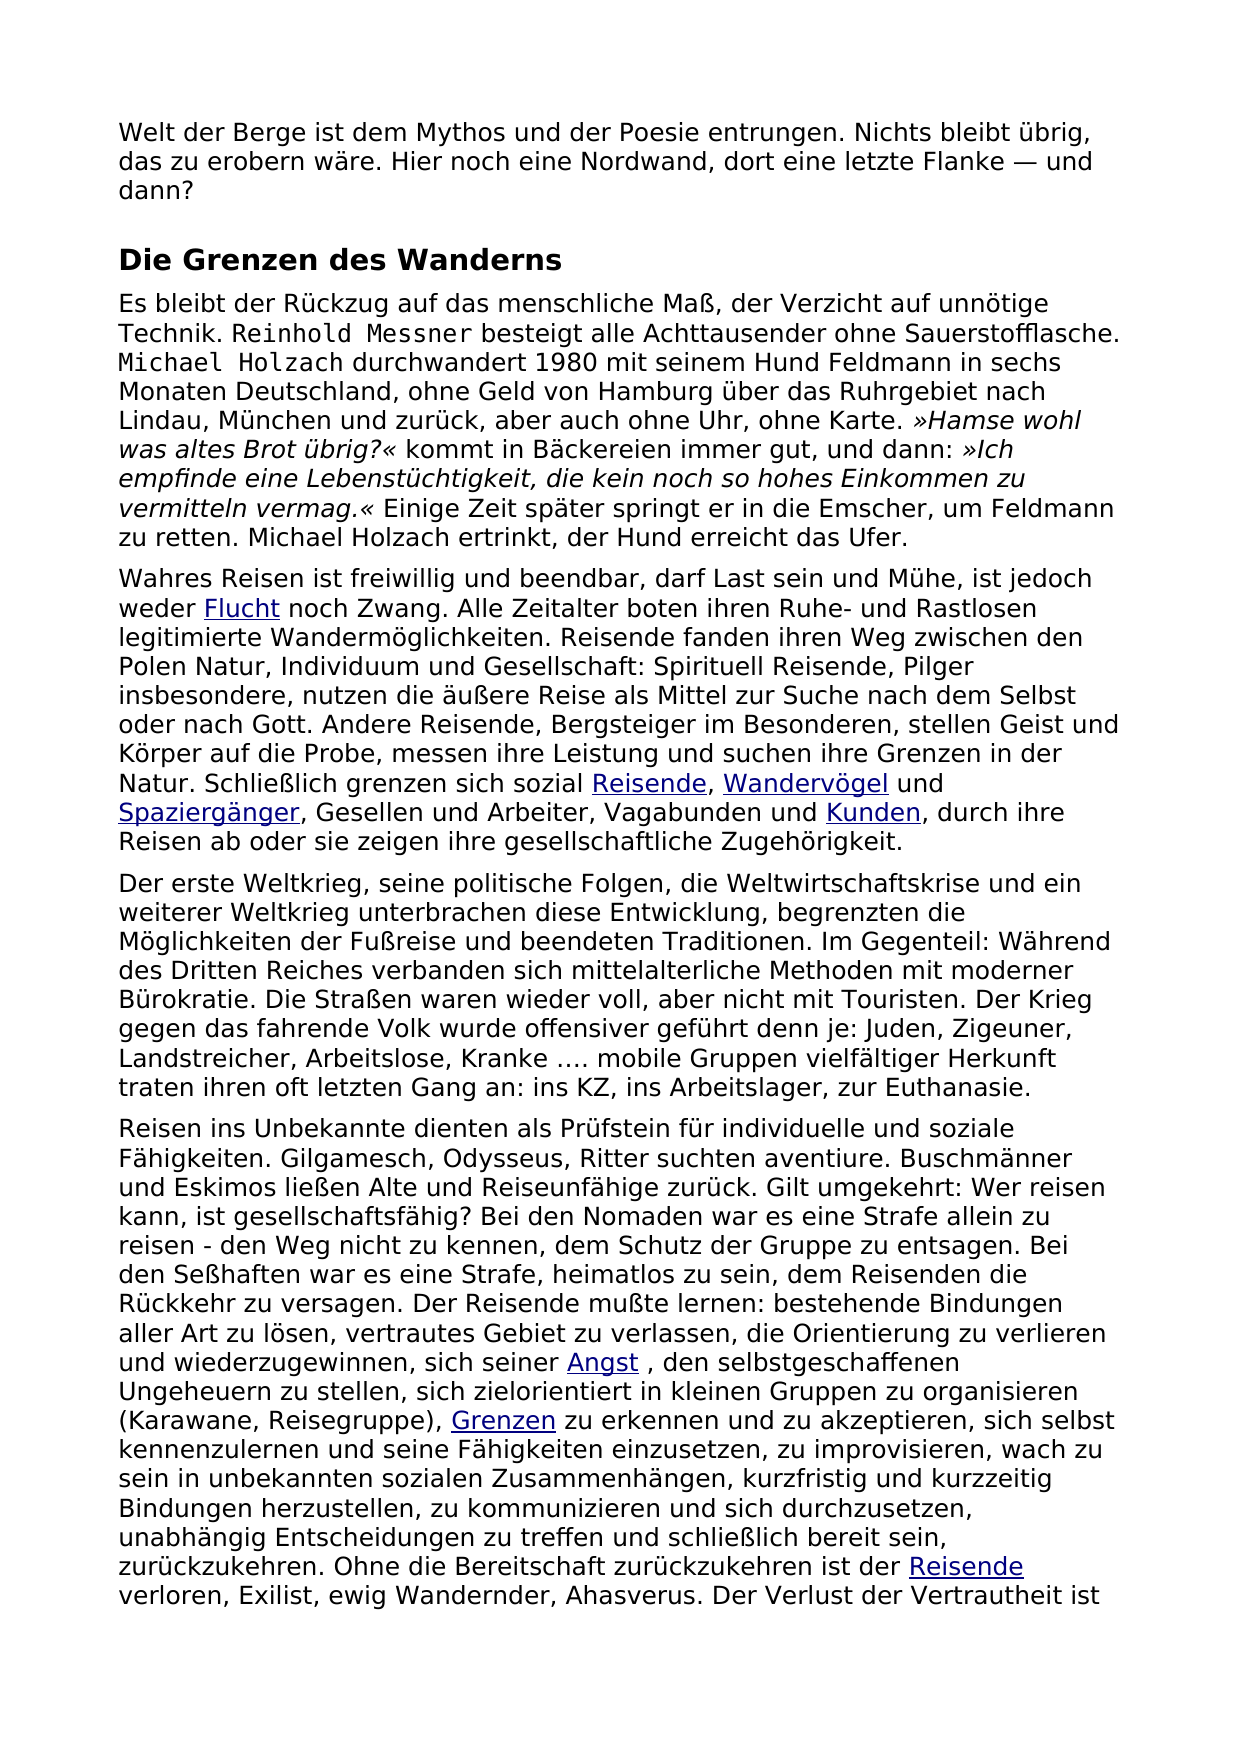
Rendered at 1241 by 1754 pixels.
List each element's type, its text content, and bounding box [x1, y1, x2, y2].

text Der erste Weltkrieg, seine politische Folgen, die Weltwirtschaftskrise und ein weiterer Weltkrieg unterbrachen diese Entwicklung, begrenzten die Möglichkeiten der Fußreise und beendeten Traditionen. Im Gegenteil: Während des Dritten Reiches verbanden sich mittelalterliche Methoden mit moderner Bürokratie. Die Straßen waren wieder voll, aber nicht mit Touristen. Der Krieg gegen das fahrende Volk wurde offensiver geführt denn je: Juden, Zigeuner, Landstreicher, Arbeitslose, Kranke …. mobile Gruppen vielfältiger Herkunft traten ihren oft letzten Gang an: ins KZ, ins Arbeitslager, zur Euthanasie. [118, 869, 1122, 1102]
text Welt der Berge ist dem Mythos und der Poesie entrungen. Nichts bleibt übrig, das zu erobern wäre. Hier noch eine Nordwand, dort eine letzte Flanke — und dann? [118, 118, 1122, 206]
text Wahres Reisen ist freiwillig und beendbar, darf Last sein und Mühe, ist jedoch weder Flucht noch Zwang. Alle Zeitalter boten ihren Ruhe- und Rastlosen legitimierte Wandermöglichkeiten. Reisende fanden ihren Weg zwischen den Polen Natur, Individuum und Gesellschaft: Spirituell Reisende, Pilger insbesondere, nutzen die äußere Reise als Mittel zur Suche nach dem Selbst oder nach Gott. Andere Reisende, Bergsteiger im Besonderen, stellen Geist und Körper auf die Probe, messen ihre Leistung und suchen ihre Grenzen in der Natur. Schließlich grenzen sich sozial Reisende, Wandervögel und Spaziergänger, Gesellen und Arbeiter, Vagabunden und Kunden, durch ihre Reisen ab oder sie zeigen ihre gesellschaftliche Zugehörigkeit. [118, 564, 1122, 856]
text Es bleibt der Rückzug auf das menschliche Maß, der Verzicht auf unnötige Technik. Reinhold Messner besteigt alle Achttausender ohne Sauerstofflasche. Michael Holzach durchwandert 1980 mit seinem Hund Feldmann in sechs Monaten Deutschland, ohne Geld von Hamburg über das Ruhrgebiet nach Lindau, München und zurück, aber auch ohne Uhr, ohne Karte. »Hamse wohl was altes Brot übrig?« kommt in Bäckereien immer gut, und dann: »Ich empfinde eine Lebenstüchtigkeit, die kein noch so hohes Einkommen zu vermitteln vermag.« Einige Zeit später springt er in die Emscher, um Feldmann zu retten. Michael Holzach ertrinkt, der Hund erreicht das Ufer. [118, 289, 1122, 552]
text Reisen ins Unbekannte dienten als Prüfstein für individuelle und soziale Fähigkeiten. Gilgamesch, Odysseus, Ritter suchten aventiure. Buschmänner und Eskimos ließen Alte und Reiseunfähige zurück. Gilt umgekehrt: Wer reisen kann, ist gesellschaftsfähig? Bei den Nomaden war es eine Strafe allein zu reisen - den Weg nicht zu kennen, dem Schutz der Gruppe zu entsagen. Bei den Seßhaften war es eine Strafe, heimatlos zu sein, dem Reisenden die Rückkehr zu versagen. Der Reisende mußte lernen: bestehende Bindungen aller Art zu lösen, vertrautes Gebiet zu verlassen, die Orientierung zu verlieren und wiederzugewinnen, sich seiner Angst , den selbstgeschaffenen Ungeheuern zu stellen, sich zielorientiert in kleinen Gruppen zu organisieren (Karawane, Reisegruppe), Grenzen zu erkennen und zu akzeptieren, sich selbst kennenzulernen und seine Fähigkeiten einzusetzen, zu improvisieren, wach zu sein in unbekannten sozialen Zusammenhängen, kurzfristig und kurzzeitig Bindungen herzustellen, zu kommunizieren und sich durchzusetzen, unabhängig Entscheidungen zu treffen und schließlich bereit sein, zurückzukehren. Ohne die Bereitschaft zurückzukehren ist der Reisende verloren, Exilist, ewig Wandernder, Ahasverus. Der Verlust der Vertrautheit ist [118, 1114, 1122, 1610]
subtitle Die Grenzen des Wanderns [118, 243, 1122, 277]
